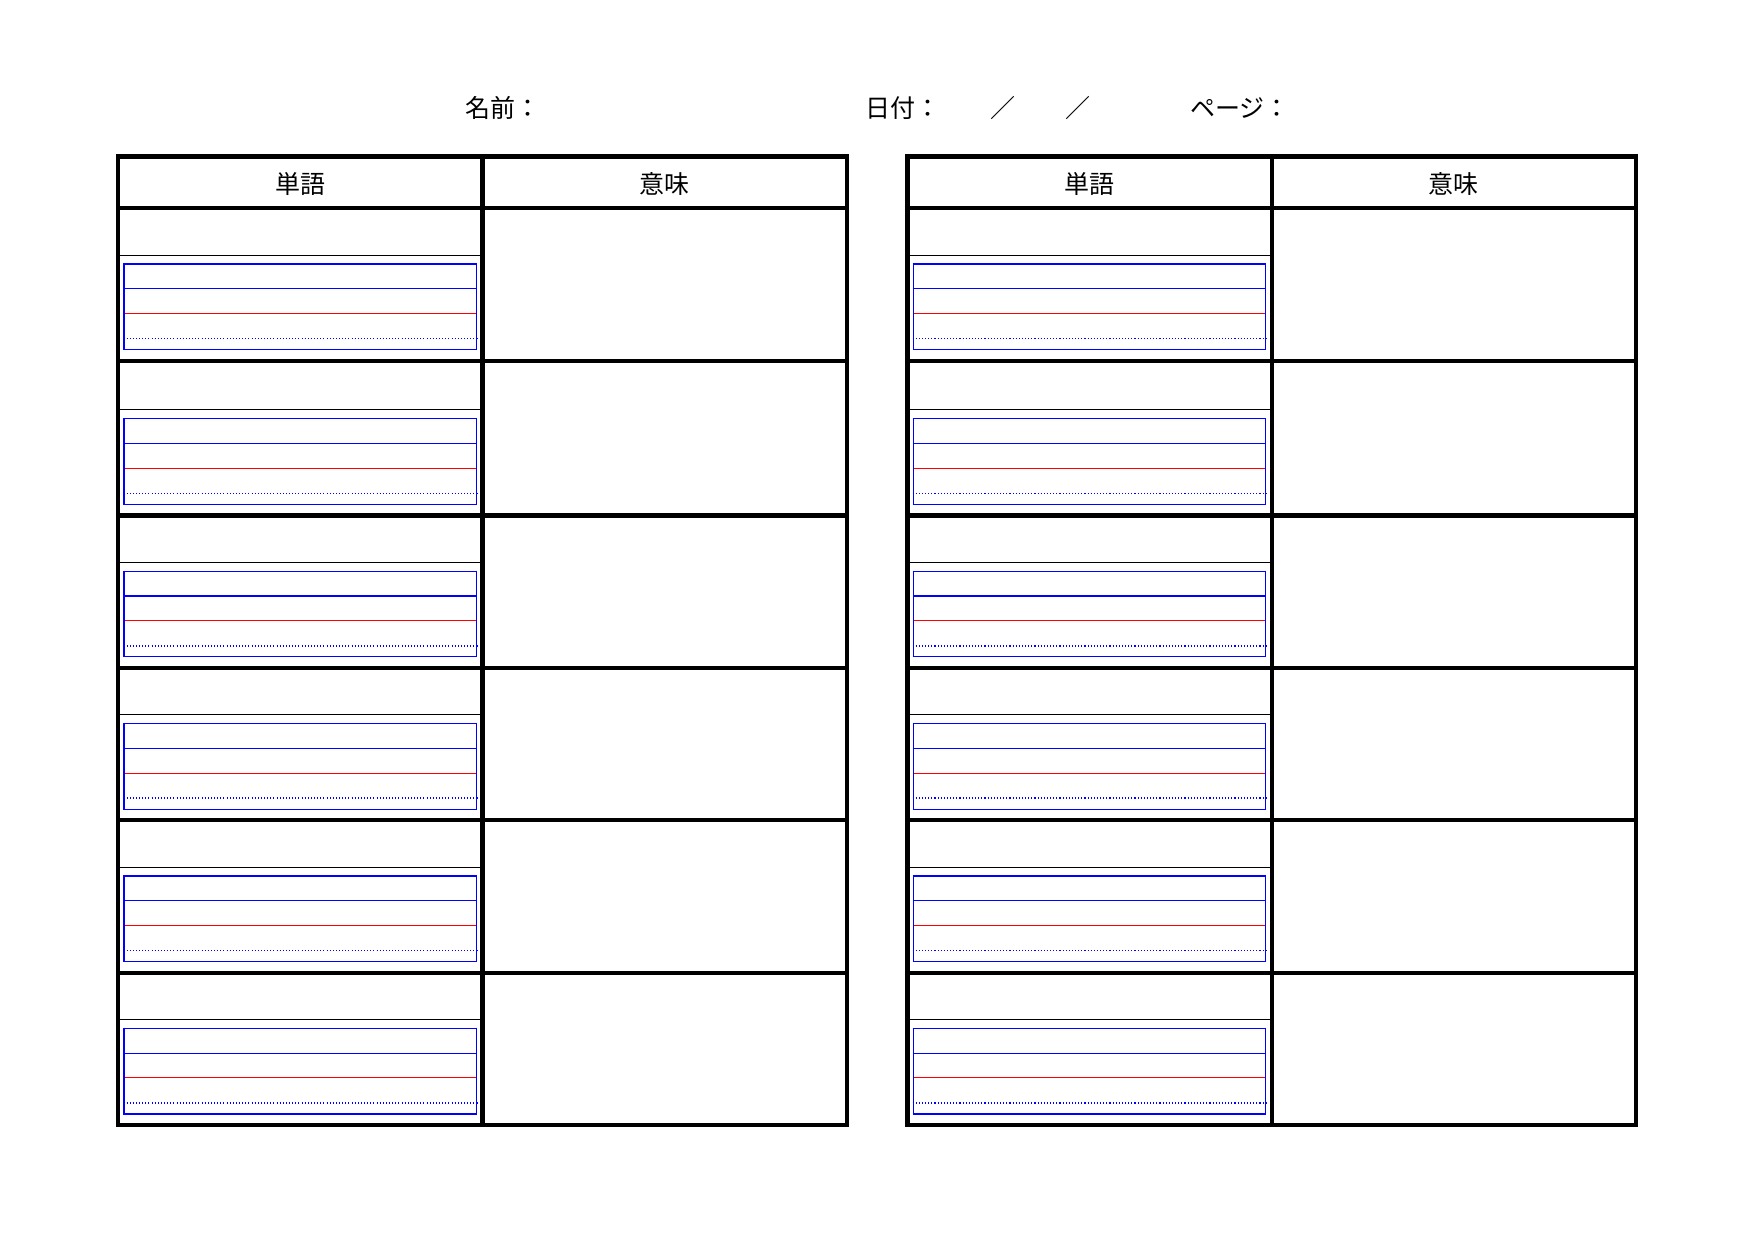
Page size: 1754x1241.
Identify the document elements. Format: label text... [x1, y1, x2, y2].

table_cell [1274, 1019, 1634, 1123]
table_cell [1274, 867, 1634, 971]
table_cell [910, 670, 1270, 714]
table_cell [910, 363, 1270, 409]
table_cell [120, 210, 480, 254]
table_cell [910, 256, 1270, 358]
table_cell [849, 867, 905, 971]
table_cell [125, 444, 476, 468]
table_cell [485, 822, 845, 867]
table_cell [120, 410, 480, 513]
table_cell [1274, 670, 1634, 714]
table_cell [125, 797, 476, 808]
table_cell [125, 1078, 476, 1102]
table_cell [1274, 822, 1634, 867]
table_cell [485, 867, 845, 971]
table_cell [485, 409, 845, 513]
table_cell [485, 1019, 845, 1123]
table_cell [125, 469, 476, 492]
table_cell [485, 518, 845, 562]
table_header [914, 724, 1265, 748]
table_cell [485, 714, 845, 818]
table_header 単語 [120, 159, 480, 206]
table_cell [849, 409, 905, 513]
table_cell [125, 289, 476, 313]
table_cell [910, 715, 1270, 818]
table_cell [1274, 409, 1634, 513]
table_cell [910, 975, 1270, 1019]
table_cell [910, 1020, 1270, 1123]
table_cell [914, 621, 1265, 645]
table_cell [485, 562, 845, 666]
table_cell [120, 670, 480, 714]
table_cell [914, 597, 1265, 620]
table_cell [849, 255, 905, 358]
table_cell [485, 975, 845, 1019]
table_cell [125, 493, 476, 504]
table_cell [1274, 562, 1634, 666]
table_cell [125, 645, 476, 656]
table_cell [914, 493, 1265, 504]
table_header [914, 877, 1265, 900]
table_header [849, 154, 905, 206]
table_cell [914, 1054, 1265, 1077]
table_cell [125, 950, 476, 961]
table_cell [485, 255, 845, 358]
table_cell [120, 715, 480, 818]
table_cell [914, 926, 1265, 950]
table_cell [125, 901, 476, 925]
table_cell [849, 1019, 905, 1123]
table_header [125, 265, 476, 288]
table_cell [120, 563, 480, 666]
table_cell [125, 749, 476, 772]
table_cell [910, 518, 1270, 562]
table_cell [120, 363, 480, 409]
table_cell [914, 797, 1265, 808]
table_cell [120, 256, 480, 358]
table_header 意味 [1274, 159, 1634, 206]
table_header [125, 419, 476, 443]
table_cell [849, 359, 905, 409]
table_cell [120, 975, 480, 1019]
table_cell [910, 822, 1270, 867]
table_cell [1274, 714, 1634, 818]
table_cell [120, 1020, 480, 1123]
table_cell [914, 314, 1265, 338]
table_cell [914, 901, 1265, 925]
table_cell [485, 670, 845, 714]
table_cell [849, 562, 905, 666]
table_cell [125, 314, 476, 338]
table_cell [910, 868, 1270, 971]
table_cell [914, 774, 1265, 797]
table_cell [1274, 363, 1634, 409]
table_header [125, 1029, 476, 1052]
table_cell [914, 444, 1265, 468]
table_cell [125, 621, 476, 645]
table_cell [914, 469, 1265, 492]
table_header [914, 419, 1265, 443]
table_cell [910, 210, 1270, 254]
table_cell [910, 563, 1270, 666]
table_cell [125, 774, 476, 797]
table_cell [849, 206, 905, 254]
table_cell [125, 597, 476, 620]
table_cell [914, 1102, 1265, 1113]
table_cell [849, 818, 905, 867]
table_cell [914, 645, 1265, 656]
table_cell [849, 714, 905, 818]
table_header [125, 877, 476, 900]
table_cell [1274, 518, 1634, 562]
table_cell [1274, 975, 1634, 1019]
table_cell [485, 363, 845, 409]
table_cell [485, 210, 845, 254]
table_cell [914, 289, 1265, 313]
table_cell [125, 338, 476, 349]
table_cell [1274, 255, 1634, 358]
table_cell [849, 971, 905, 1019]
table_header [914, 572, 1265, 595]
table_cell [914, 338, 1265, 349]
table_cell [120, 518, 480, 562]
table_header [914, 1029, 1265, 1052]
table_header [125, 572, 476, 595]
table_cell [125, 926, 476, 950]
table_header [914, 265, 1265, 288]
table_header 単語 [910, 159, 1270, 206]
table_cell [914, 950, 1265, 961]
table_cell [914, 749, 1265, 772]
table_cell [1274, 210, 1634, 254]
table_cell [849, 513, 905, 562]
table_cell [120, 868, 480, 971]
table_cell [120, 822, 480, 867]
table_cell [914, 1078, 1265, 1102]
table_header 意味 [485, 159, 845, 206]
table_cell [849, 666, 905, 714]
table_cell [910, 410, 1270, 513]
table_header [125, 724, 476, 748]
table_cell [125, 1054, 476, 1077]
table_cell [125, 1102, 476, 1113]
